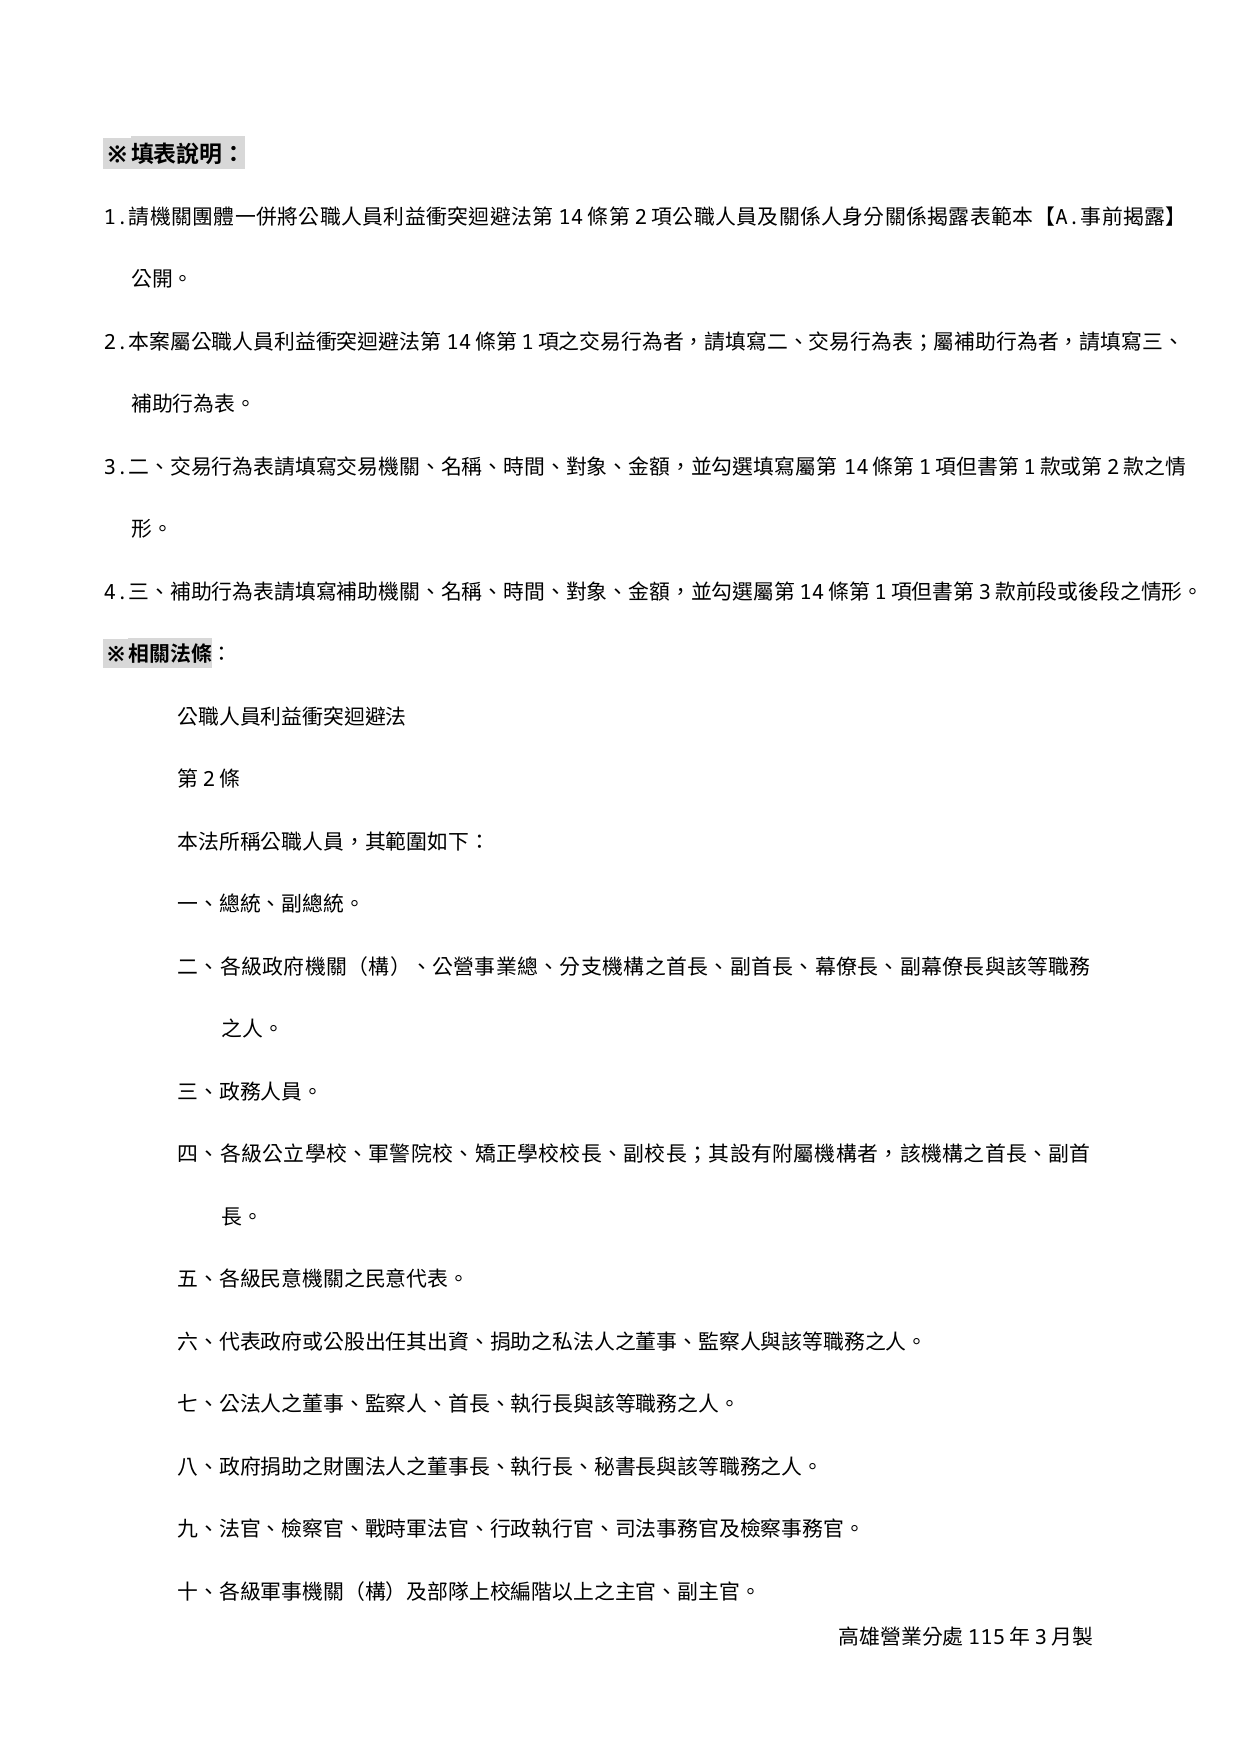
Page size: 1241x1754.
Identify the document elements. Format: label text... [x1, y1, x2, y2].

text 公職人員利益衝突迴避法 [177, 673, 1092, 736]
text 六、代表政府或公股出任其出資、捐助之私法人之董事、監察人與該等職務之人。 [177, 1298, 1092, 1361]
text 本法所稱公職人員，其範圍如下： [177, 798, 1092, 861]
text 七、公法人之董事、監察人、首長、執行長與該等職務之人。 [177, 1361, 1092, 1423]
text 2.本案屬公職人員利益衝突迴避法第14條第1項之交易行為者，請填寫二、交易行為表；屬補助行為者，請填寫三、補助行為表。 [103, 298, 1186, 423]
text 三、政務人員。 [177, 1048, 1092, 1111]
text 十、各級軍事機關（構）及部隊上校編階以上之主官、副主官。 [177, 1548, 1092, 1611]
text 五、各級民意機關之民意代表。 [177, 1236, 1092, 1298]
text 4.三、補助行為表請填寫補助機關、名稱、時間、對象、金額，並勾選屬第14條第1項但書第3款前段或後段之情形。 [103, 548, 1186, 611]
text 八、政府捐助之財團法人之董事長、執行長、秘書長與該等職務之人。 [177, 1423, 1092, 1486]
text ※相關法條： [103, 611, 1186, 673]
text 3.二、交易行為表請填寫交易機關、名稱、時間、對象、金額，並勾選填寫屬第14條第1項但書第1款或第2款之情形。 [103, 423, 1186, 548]
text 一、總統、副總統。 [177, 861, 1092, 923]
text 九、法官、檢察官、戰時軍法官、行政執行官、司法事務官及檢察事務官。 [177, 1486, 1092, 1548]
text 1.請機關團體一併將公職人員利益衝突迴避法第14條第2項公職人員及關係人身分關係揭露表範本【A.事前揭露】公開。 [103, 173, 1186, 298]
text 第2條 [177, 736, 1092, 798]
text 二、各級政府機關（構）、公營事業總、分支機構之首長、副首長、幕僚長、副幕僚長與該等職務之人。 [177, 923, 1092, 1048]
text 四、各級公立學校、軍警院校、矯正學校校長、副校長；其設有附屬機構者，該機構之首長、副首長。 [177, 1111, 1092, 1236]
text ※填表說明： [103, 111, 1186, 173]
